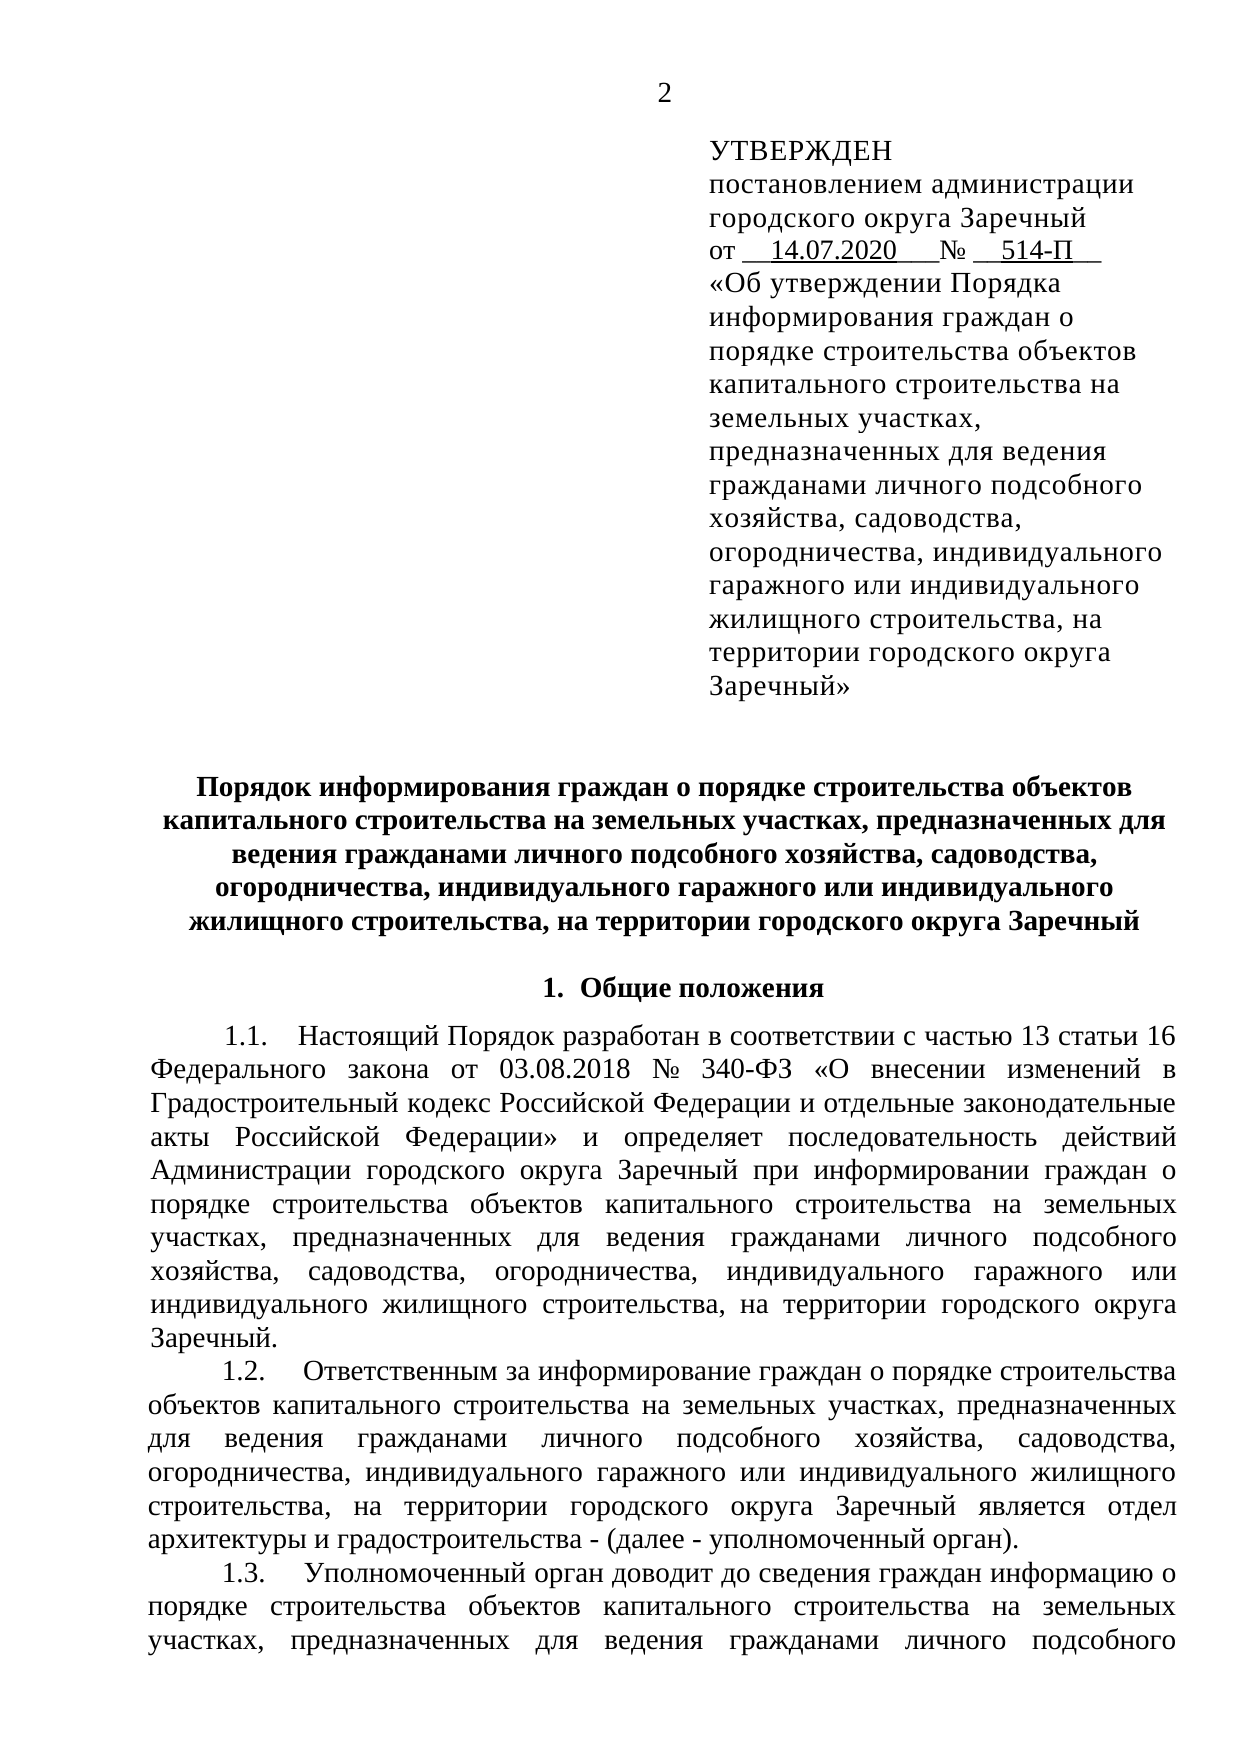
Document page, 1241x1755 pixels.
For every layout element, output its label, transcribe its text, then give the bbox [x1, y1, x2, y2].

list Уполномоченный орган доводит до сведения граждан информацию о порядке строительства объектов капитального строительства на земельных участках, предназначенных для ведения гражданами личного подсобного [148, 1555, 1177, 1655]
list Настоящий Порядок разработан в соответствии с частью 13 статьи 16 Федерального закона от 03.08.2018 № 340-ФЗ «О внесении изменений в Градостроительный кодекс Российской Федерации и отдельные законодательные акты Российской Федерации» и определяет последовательность действий Администрации городского округа Заречный при информировании граждан о порядке строительства объектов капитального строительства на земельных участках, предназначенных для ведения гражданами личного подсобного хозяйства, садоводства, огородничества, индивидуального гаражного или индивидуального жилищного строительства, на территории городского округа Заречный. [150, 1018, 1177, 1353]
text городского округа Заречный [709, 200, 1181, 233]
text Порядок информирования граждан о порядке строительства объектов капитального строительства на земельных участках, предназначенных для ведения гражданами личного подсобного хозяйства, садоводства, огородничества, индивидуального гаражного или индивидуального жилищного строительства, на территории городского округа Заречный [148, 769, 1181, 936]
list Ответственным за информирование граждан о порядке строительства объектов капитального строительства на земельных участках, предназначенных для ведения гражданами личного подсобного хозяйства, садоводства, огородничества, индивидуального гаражного или индивидуального жилищного строительства, на территории городского округа Заречный является отдел архитектуры и градостроительства - (далее - уполномоченный орган). [148, 1353, 1177, 1555]
text от __14.07.2020___№ __514-П__ [709, 233, 1181, 266]
list Общие положения [185, 970, 1181, 1003]
text «Об утверждении Порядка информирования граждан о порядке строительства объектов капитального строительства на земельных участках, предназначенных для ведения гражданами личного подсобного хозяйства, садоводства, огородничества, индивидуального гаражного или индивидуального жилищного строительства, на территории городского округа Заречный» [709, 266, 1181, 702]
text постановлением администрации [709, 166, 1181, 200]
text УТВЕРЖДЕН [709, 133, 1181, 166]
